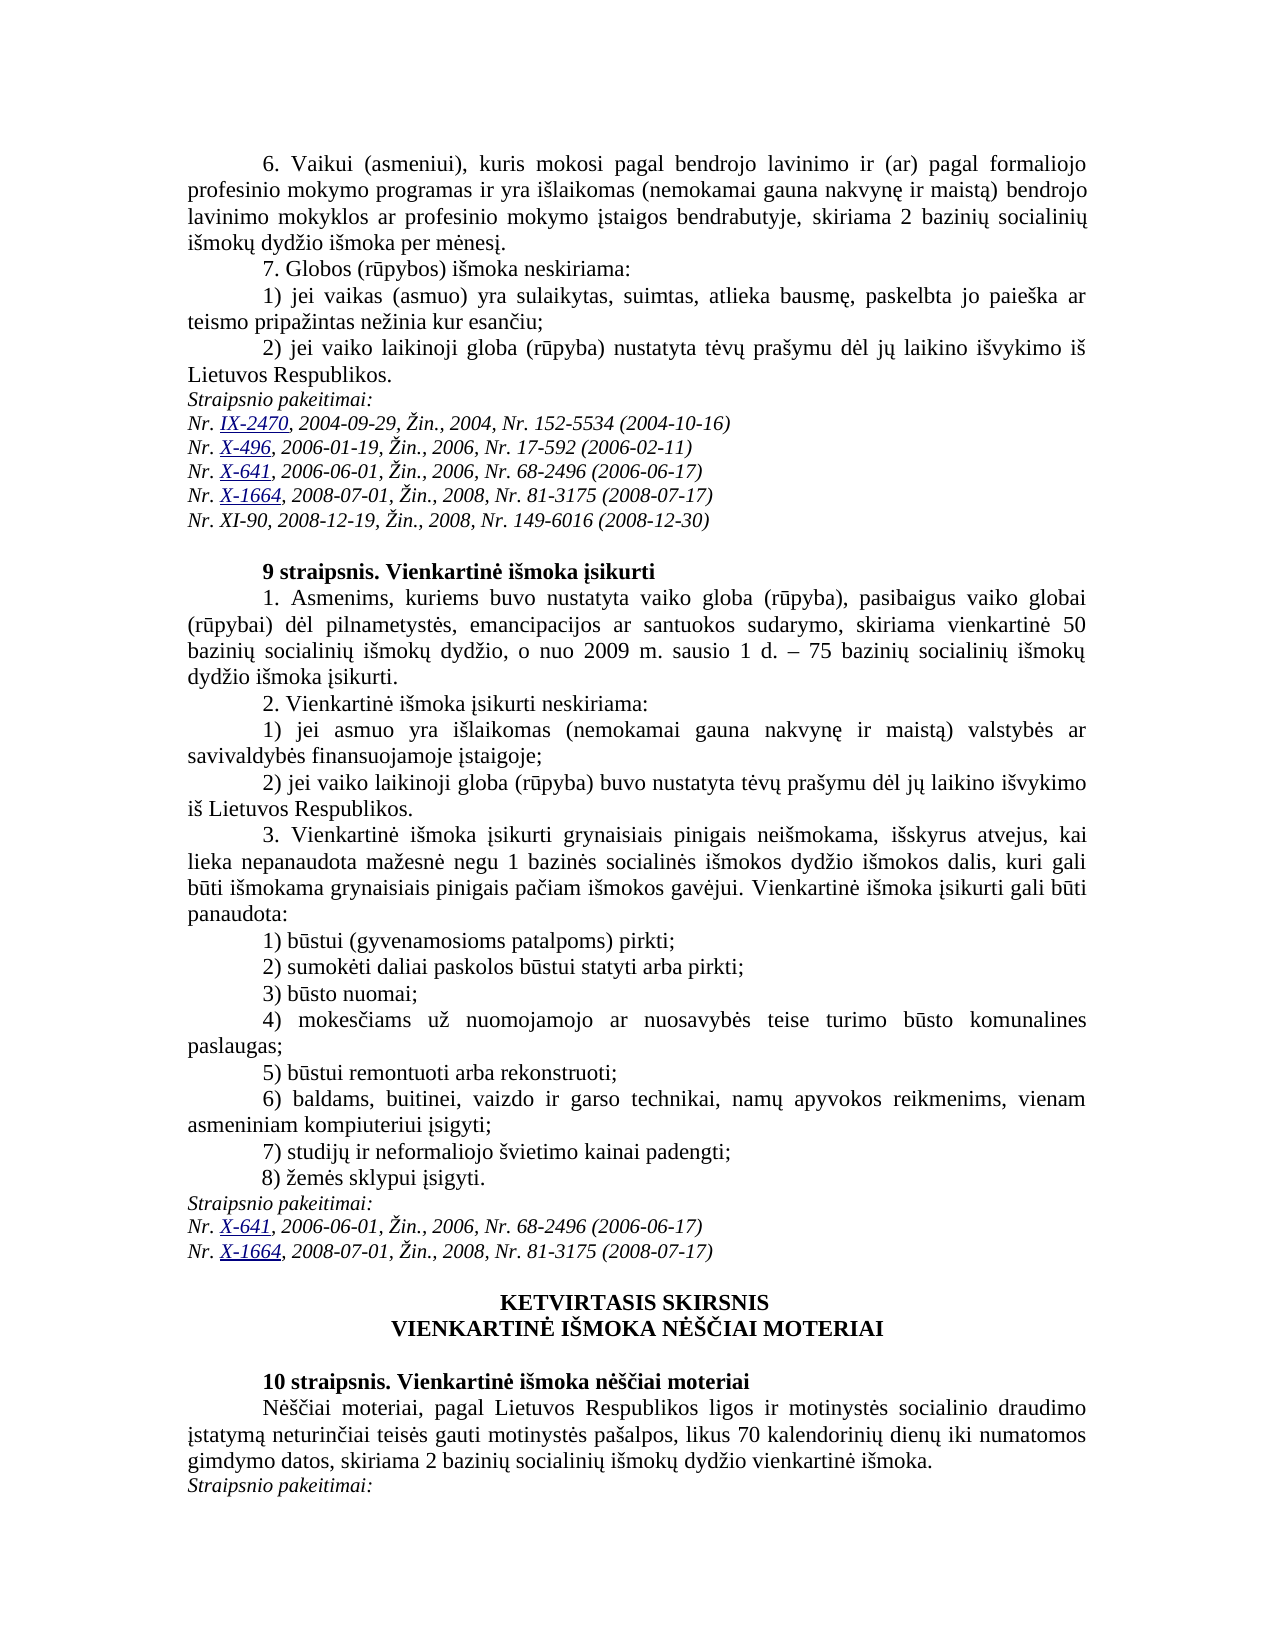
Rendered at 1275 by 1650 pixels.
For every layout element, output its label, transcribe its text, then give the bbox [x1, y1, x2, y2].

text Nr. X-641, 2006-06-01, Žin., 2006, Nr. 68-2496 (2006-06-17) [187, 1214, 1087, 1238]
text Nr. X-1664, 2008-07-01, Žin., 2008, Nr. 81-3175 (2008-07-17) [187, 1238, 1087, 1263]
text Nr. XI-90, 2008-12-19, Žin., 2008, Nr. 149-6016 (2008-12-30) [187, 507, 1087, 532]
text Vienkartinė Išmoka nėščiai moteriai [187, 1315, 1087, 1342]
text 3. Vienkartinė išmoka įsikurti grynaisiais pinigais neišmokama, išskyrus atvejus, kai lieka nepanaudota mažesnė negu 1 bazinės socialinės išmokos dydžio išmokos dalis, kuri gali būti išmokama grynaisiais pinigais pačiam išmokos gavėjui. Vienkartinė išmoka įsikurti gali būti panaudota: [187, 821, 1087, 927]
text 2) jei vaiko laikinoji globa (rūpyba) buvo nustatyta tėvų prašymu dėl jų laikino išvykimo iš Lietuvos Respublikos. [187, 769, 1087, 821]
text 2. Vienkartinė išmoka įsikurti neskiriama: [187, 690, 1087, 716]
text Nr. X-496, 2006-01-19, Žin., 2006, Nr. 17-592 (2006-02-11) [187, 435, 1087, 459]
text Straipsnio pakeitimai: [187, 1473, 1087, 1497]
text 6. Vaikui (asmeniui), kuris mokosi pagal bendrojo lavinimo ir (ar) pagal formaliojo profesinio mokymo programas ir yra išlaikomas (nemokamai gauna nakvynę ir maistą) bendrojo lavinimo mokyklos ar profesinio mokymo įstaigos bendrabutyje, skiriama 2 bazinių socialinių išmokų dydžio išmoka per mėnesį. [187, 150, 1087, 255]
text 7. Globos (rūpybos) išmoka neskiriama: [187, 255, 1087, 282]
text Nr. X-641, 2006-06-01, Žin., 2006, Nr. 68-2496 (2006-06-17) [187, 459, 1087, 483]
text 1) būstui (gyvenamosioms patalpoms) pirkti; [187, 927, 1087, 953]
text Nr. X-1664, 2008-07-01, Žin., 2008, Nr. 81-3175 (2008-07-17) [187, 483, 1087, 507]
text 6) baldams, buitinei, vaizdo ir garso technikai, namų apyvokos reikmenims, vienam asmeniniam kompiuteriui įsigyti; [187, 1085, 1087, 1138]
text 1) jei vaikas (asmuo) yra sulaikytas, suimtas, atlieka bausmę, paskelbta jo paieška ar teismo pripažintas nežinia kur esančiu; [187, 282, 1087, 334]
text 1. Asmenims, kuriems buvo nustatyta vaiko globa (rūpyba), pasibaigus vaiko globai (rūpybai) dėl pilnametystės, emancipacijos ar santuokos sudarymo, skiriama vienkartinė 50 bazinių socialinių išmokų dydžio, o nuo 2009 m. sausio 1 d. – 75 bazinių socialinių išmokų dydžio išmoka įsikurti. [187, 584, 1087, 690]
text 9 straipsnis. Vienkartinė išmoka įsikurti [187, 558, 1087, 584]
text 2) sumokėti daliai paskolos būstui statyti arba pirkti; [187, 953, 1087, 979]
text 1) jei asmuo yra išlaikomas (nemokamai gauna nakvynę ir maistą) valstybės ar savivaldybės finansuojamoje įstaigoje; [187, 716, 1087, 769]
text 2) jei vaiko laikinoji globa (rūpyba) nustatyta tėvų prašymu dėl jų laikino išvykimo iš Lietuvos Respublikos. [187, 334, 1087, 387]
text Nėščiai moteriai, pagal Lietuvos Respublikos ligos ir motinystės socialinio draudimo įstatymą neturinčiai teisės gauti motinystės pašalpos, likus 70 kalendorinių dienų iki numatomos gimdymo datos, skiriama 2 bazinių socialinių išmokų dydžio vienkartinė išmoka. [187, 1394, 1087, 1473]
text Straipsnio pakeitimai: [187, 387, 1087, 411]
text 5) būstui remontuoti arba rekonstruoti; [187, 1059, 1087, 1085]
text 4) mokesčiams už nuomojamojo ar nuosavybės teise turimo būsto komunalines paslaugas; [187, 1006, 1087, 1059]
text 7) studijų ir neformaliojo švietimo kainai padengti; [187, 1138, 1087, 1164]
text KETVIRTASIS SKIRSNIS [187, 1289, 1087, 1315]
text 10 straipsnis. Vienkartinė išmoka nėščiai moteriai [187, 1368, 1087, 1394]
text Straipsnio pakeitimai: [187, 1190, 1087, 1214]
text Nr. IX-2470, 2004-09-29, Žin., 2004, Nr. 152-5534 (2004-10-16) [187, 411, 1087, 435]
text 8) žemės sklypui įsigyti. [187, 1164, 1087, 1190]
text 3) būsto nuomai; [187, 979, 1087, 1006]
